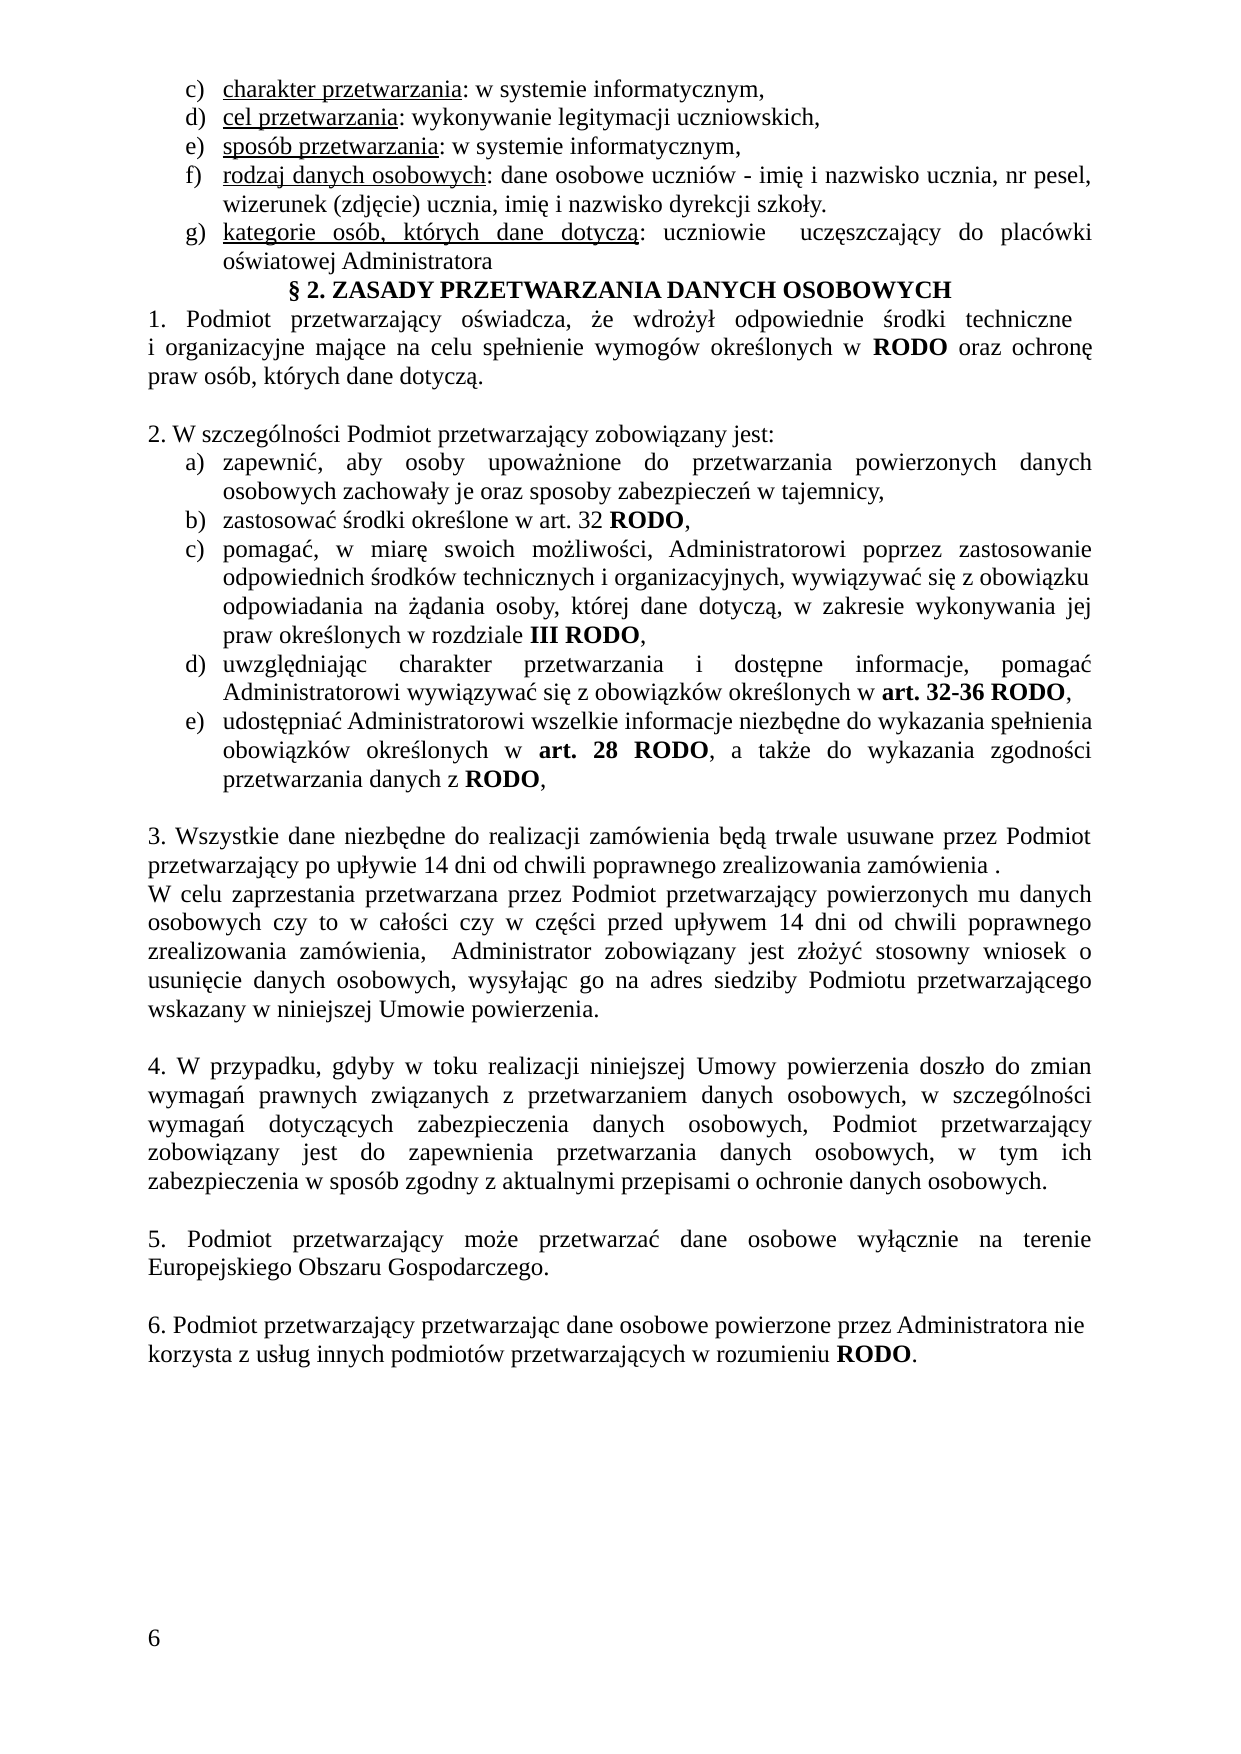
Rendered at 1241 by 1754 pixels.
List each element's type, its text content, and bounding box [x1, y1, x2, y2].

text 2. W szczególności Podmiot przetwarzający zobowiązany jest: [148, 419, 1092, 447]
text korzysta z usług innych podmiotów przetwarzających w rozumieniu RODO. [148, 1339, 1092, 1367]
list cel przetwarzania: wykonywanie legitymacji uczniowskich, [185, 102, 1092, 131]
list pomagać, w miarę swoich możliwości, Administratorowi poprzez zastosowanie odpowiednich środków technicznych i organizacyjnych, wywiązywać się z obowiązku [185, 534, 1092, 591]
list sposób przetwarzania: w systemie informatycznym, [185, 131, 1092, 160]
text § 2. ZASADY PRZETWARZANIA DANYCH OSOBOWYCH [148, 275, 1092, 304]
list uwzględniając charakter przetwarzania i dostępne informacje, pomagać Administratorowi wywiązywać się z obowiązków określonych w art. 32-36 RODO, [185, 649, 1092, 706]
text 1. Podmiot przetwarzający oświadcza, że wdrożył odpowiednie środki techniczne i organizacyjne mające na celu spełnienie wymogów określonych w RODO oraz ochronę praw osób, których dane dotyczą. [148, 304, 1092, 390]
text 5. Podmiot przetwarzający może przetwarzać dane osobowe wyłącznie na terenie Europejskiego Obszaru Gospodarczego. [148, 1224, 1092, 1281]
list udostępniać Administratorowi wszelkie informacje niezbędne do wykazania spełnienia obowiązków określonych w art. 28 RODO, a także do wykazania zgodności przetwarzania danych z RODO, [185, 706, 1092, 792]
list charakter przetwarzania: w systemie informatycznym, [185, 74, 1092, 102]
list kategorie osób, których dane dotyczą: uczniowie uczęszczający do placówki oświatowej Administratora [185, 217, 1092, 275]
list zastosować środki określone w art. 32 RODO, [185, 505, 1092, 534]
list zapewnić, aby osoby upoważnione do przetwarzania powierzonych danych osobowych zachowały je oraz sposoby zabezpieczeń w tajemnicy, [185, 447, 1092, 505]
text W celu zaprzestania przetwarzana przez Podmiot przetwarzający powierzonych mu danych osobowych czy to w całości czy w części przed upływem 14 dni od chwili poprawnego zrealizowania zamówienia, Administrator zobowiązany jest złożyć stosowny wniosek o usunięcie danych osobowych, wysyłając go na adres siedziby Podmiotu przetwarzającego wskazany w niniejszej Umowie powierzenia. [148, 879, 1092, 1022]
text 3. Wszystkie dane niezbędne do realizacji zamówienia będą trwale usuwane przez Podmiot przetwarzający po upływie 14 dni od chwili poprawnego zrealizowania zamówienia . [148, 821, 1092, 879]
text 6. Podmiot przetwarzający przetwarzając dane osobowe powierzone przez Administratora nie [148, 1310, 1092, 1339]
text 4. W przypadku, gdyby w toku realizacji niniejszej Umowy powierzenia doszło do zmian wymagań prawnych związanych z przetwarzaniem danych osobowych, w szczególności wymagań dotyczących zabezpieczenia danych osobowych, Podmiot przetwarzający zobowiązany jest do zapewnienia przetwarzania danych osobowych, w tym ich zabezpieczenia w sposób zgodny z aktualnymi przepisami o ochronie danych osobowych. [148, 1051, 1092, 1195]
list odpowiadania na żądania osoby, której dane dotyczą, w zakresie wykonywania jej praw określonych w rozdziale III RODO, [223, 591, 1092, 649]
list rodzaj danych osobowych: dane osobowe uczniów - imię i nazwisko ucznia, nr pesel, wizerunek (zdjęcie) ucznia, imię i nazwisko dyrekcji szkoły. [185, 160, 1092, 217]
